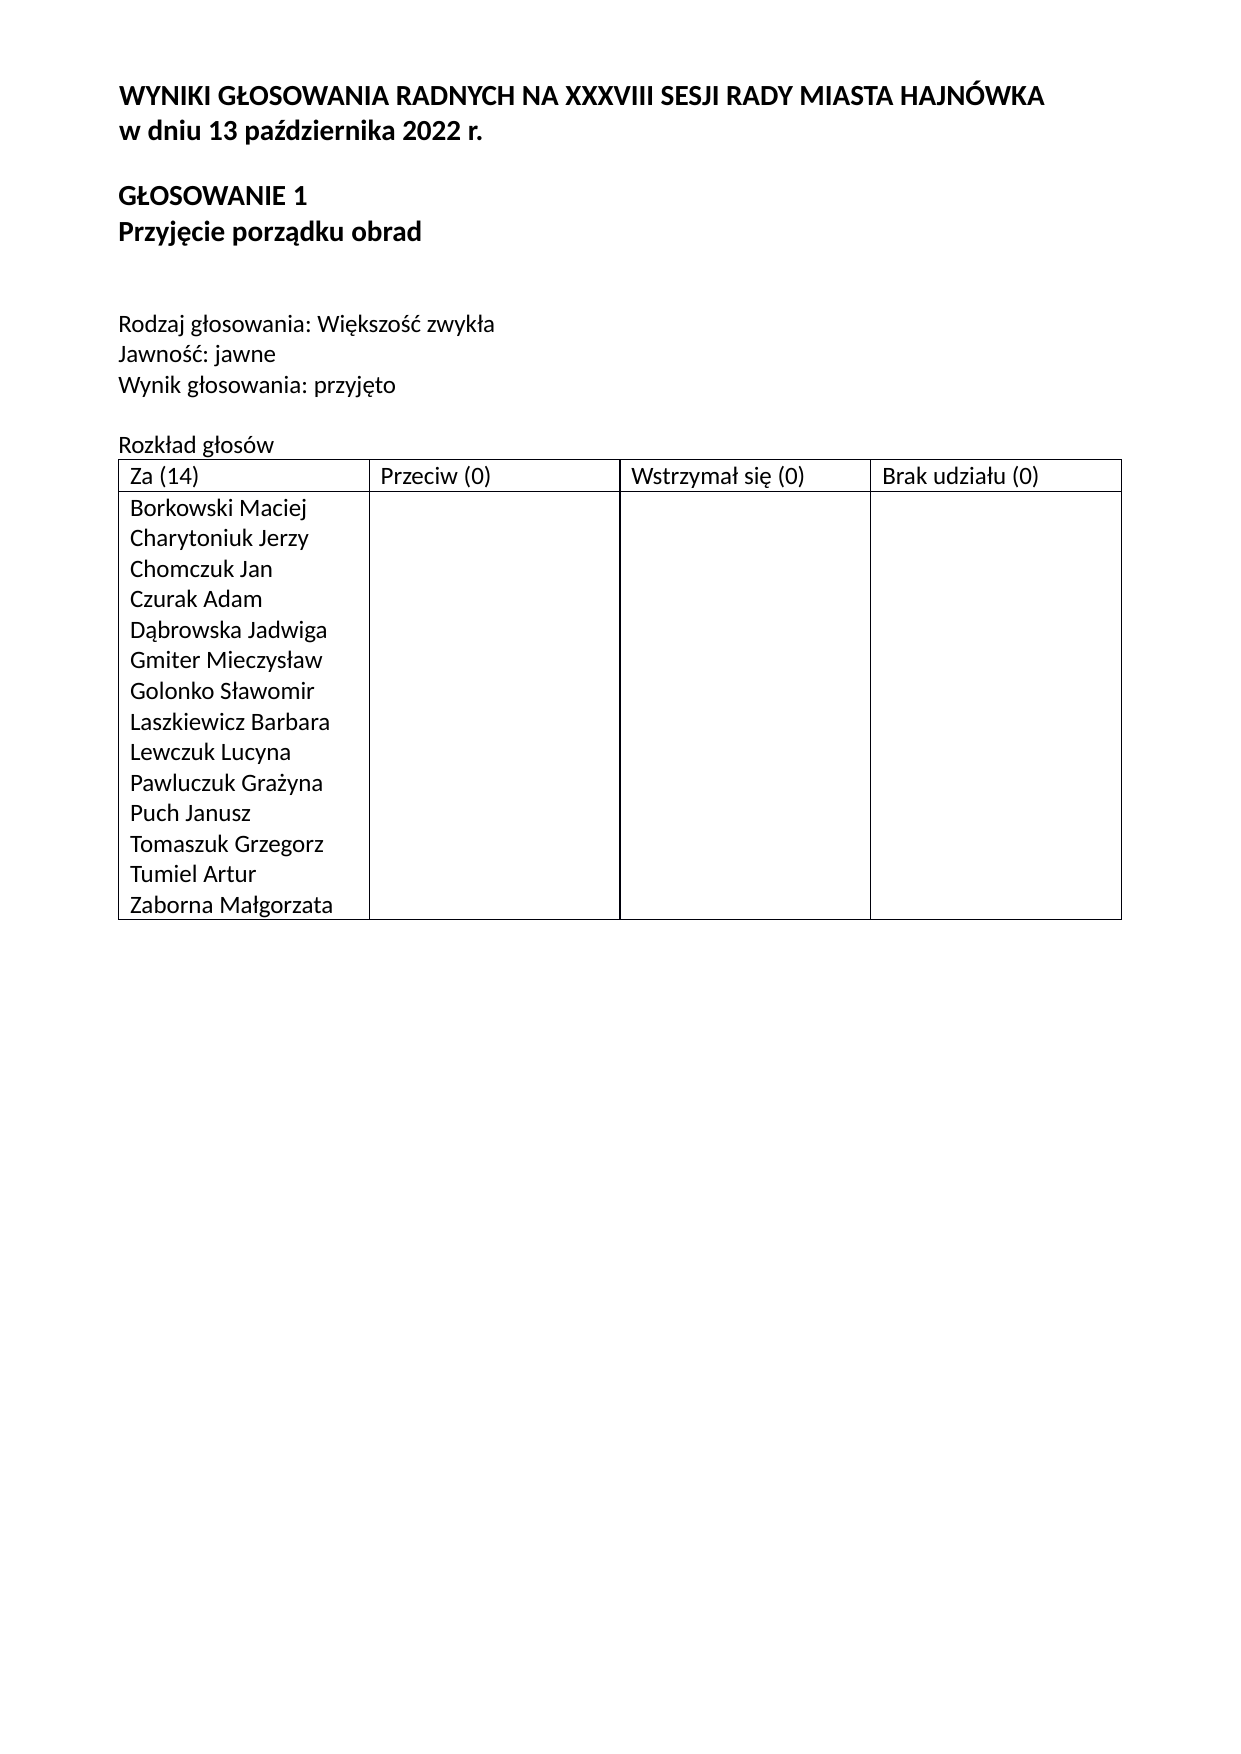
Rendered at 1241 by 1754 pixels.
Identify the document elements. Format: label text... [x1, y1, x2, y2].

table_cell [621, 492, 870, 919]
text Rozkład głosów [118, 429, 1122, 459]
table_cell Borkowski Maciej Charytoniuk Jerzy Chomczuk Jan Czurak Adam Dąbrowska Jadwiga Gmiter Mieczysław Golonko Sławomir Laszkiewicz Barbara Lewczuk Lucyna Pawluczuk Grażyna Puch Janusz Tomaszuk Grzegorz Tumiel Artur Zaborna Małgorzata [119, 492, 369, 919]
text Jawność: jawne [118, 338, 1122, 369]
table_header Brak udziału (0) [871, 460, 1121, 491]
table_cell [871, 492, 1121, 919]
subtitle GŁOSOWANIE 1 [118, 177, 1122, 213]
table_header Przeciw (0) [370, 460, 619, 491]
text Rodzaj głosowania: Większość zwykła [118, 308, 1122, 338]
subtitle Przyjęcie porządku obrad [118, 213, 1122, 249]
text Wynik głosowania: przyjęto [118, 369, 1122, 399]
table_cell [370, 492, 619, 919]
table_header Wstrzymał się (0) [621, 460, 870, 491]
table_header Za (14) [119, 460, 369, 491]
